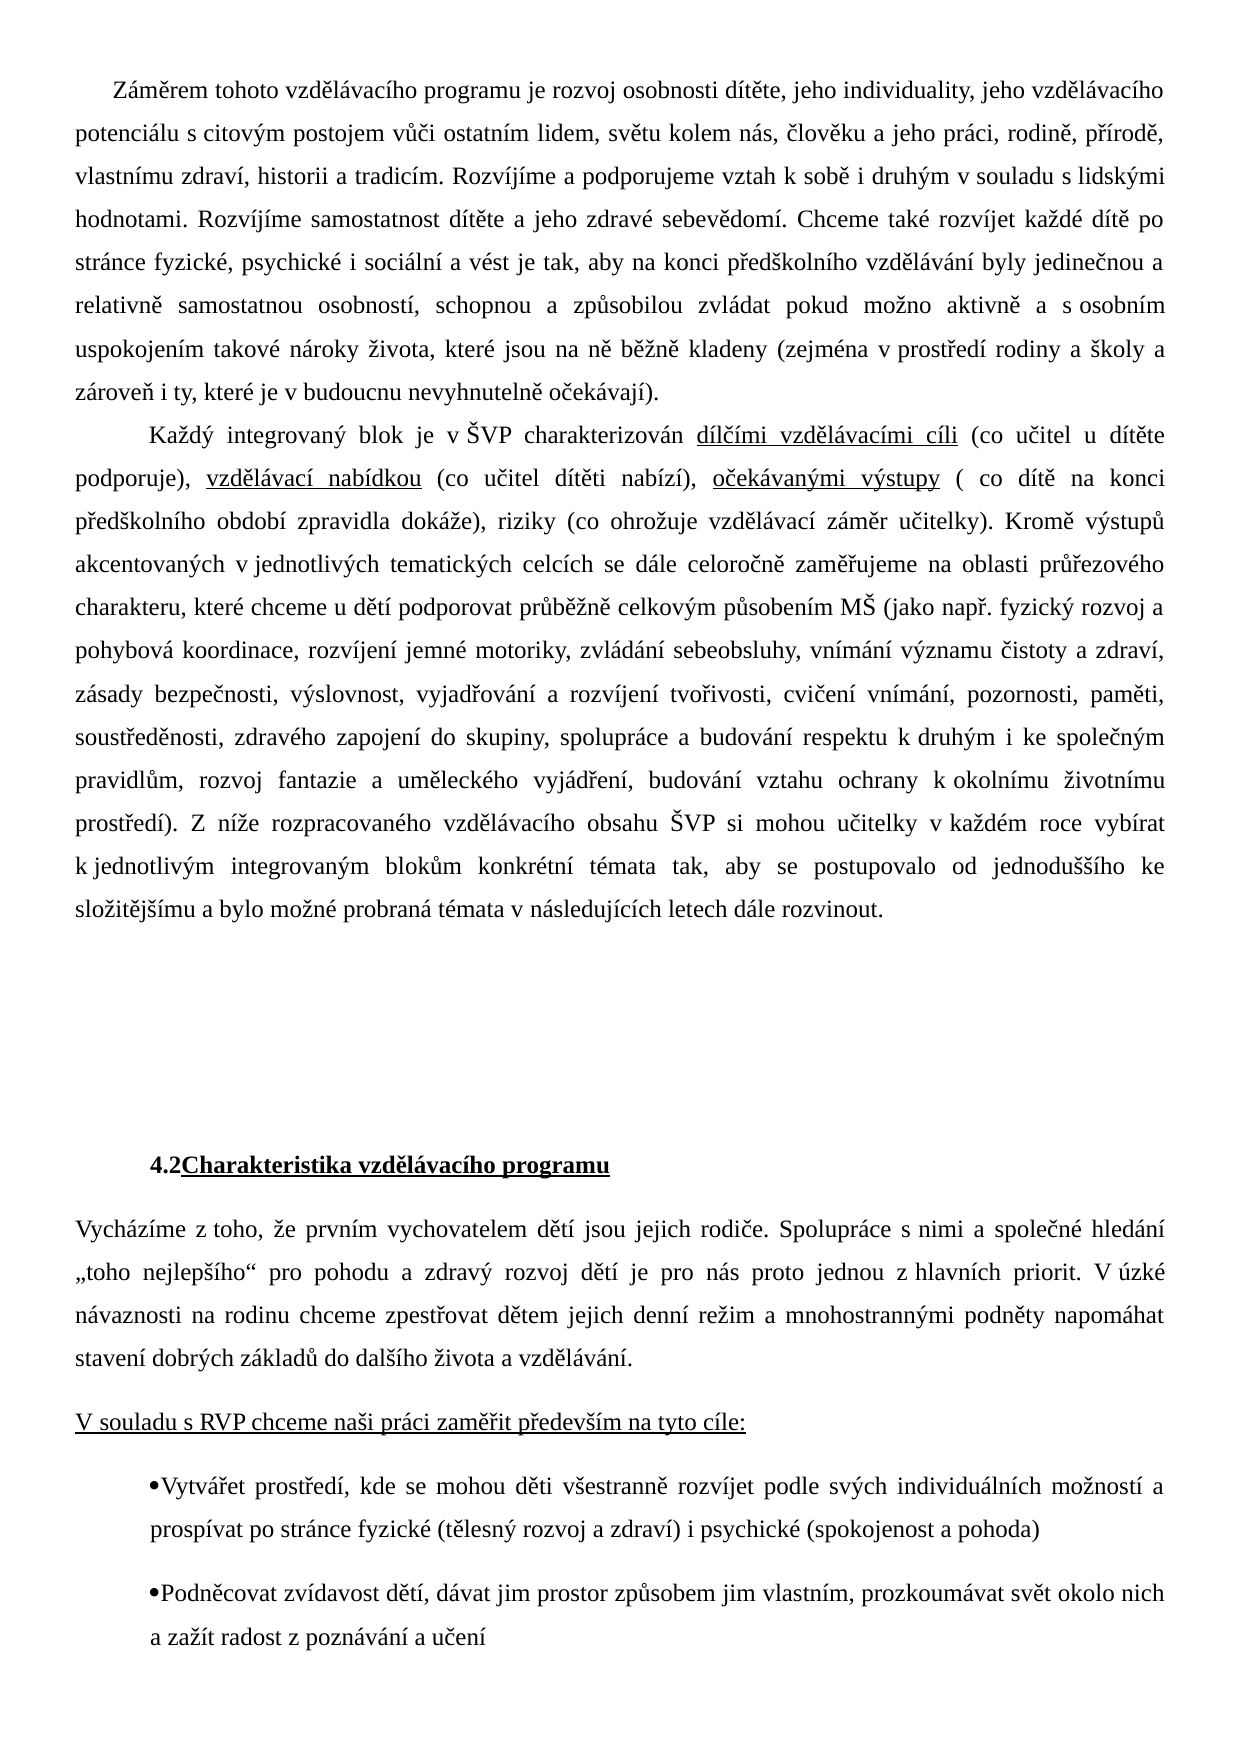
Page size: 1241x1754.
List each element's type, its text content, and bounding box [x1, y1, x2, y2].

list Vytvářet prostředí, kde se mohou děti všestranně rozvíjet podle svých individuálních možností a prospívat po stránce fyzické (tělesný rozvoj a zdraví) i psychické (spokojenost a pohoda) [150, 1471, 1165, 1543]
text Vycházíme z toho, že prvním vychovatelem dětí jsou jejich rodiče. Spolupráce s nimi a společné hledání „toho nejlepšího“ pro pohodu a zdravý rozvoj dětí je pro nás proto jednou z hlavních priorit. V úzké návaznosti na rodinu chceme zpestřovat dětem jejich denní režim a mnohostrannými podněty napomáhat stavení dobrých základů do dalšího života a vzdělávání. [75, 1214, 1165, 1372]
text Záměrem tohoto vzdělávacího programu je rozvoj osobnosti dítěte, jeho individuality, jeho vzdělávacího potenciálu s citovým postojem vůči ostatním lidem, světu kolem nás, člověku a jeho práci, rodině, přírodě, vlastnímu zdraví, historii a tradicím. Rozvíjíme a podporujeme vztah k sobě i druhým v souladu s lidskými hodnotami. Rozvíjíme samostatnost dítěte a jeho zdravé sebevědomí. Chceme také rozvíjet každé dítě po stránce fyzické, psychické i sociální a vést je tak, aby na konci předškolního vzdělávání byly jedinečnou a relativně samostatnou osobností, schopnou a způsobilou zvládat pokud možno aktivně a s osobním uspokojením takové nároky života, které jsou na ně běžně kladeny (zejména v prostředí rodiny a školy a zároveň i ty, které je v budoucnu nevyhnutelně očekávají). Každý integrovaný blok je v ŠVP charakterizován dílčími vzdělávacími cíli (co učitel u dítěte podporuje), vzdělávací nabídkou (co učitel dítěti nabízí), očekávanými výstupy ( co dítě na konci předškolního období zpravidla dokáže), riziky (co ohrožuje vzdělávací záměr učitelky). Kromě výstupů akcentovaných v jednotlivých tematických celcích se dále celoročně zaměřujeme na oblasti průřezového charakteru, které chceme u dětí podporovat průběžně celkovým působením MŠ (jako např. fyzický rozvoj a pohybová koordinace, rozvíjení jemné motoriky, zvládání sebeobsluhy, vnímání významu čistoty a zdraví, zásady bezpečnosti, výslovnost, vyjadřování a rozvíjení tvořivosti, cvičení vnímání, pozornosti, paměti, soustředěnosti, zdravého zapojení do skupiny, spolupráce a budování respektu k druhým i ke společným pravidlům, rozvoj fantazie a uměleckého vyjádření, budování vztahu ochrany k okolnímu životnímu prostředí). Z níže rozpracovaného vzdělávacího obsahu ŠVP si mohou učitelky v každém roce vybírat k jednotlivým integrovaným blokům konkrétní témata tak, aby se postupovalo od jednoduššího ke složitějšímu a bylo možné probraná témata v následujících letech dále rozvinout. [75, 75, 1165, 923]
list Podněcovat zvídavost dětí, dávat jim prostor způsobem jim vlastním, prozkoumávat svět okolo nich a zažít radost z poznávání a učení [150, 1578, 1165, 1650]
list Charakteristika vzdělávacího programu [150, 1150, 1165, 1179]
text V souladu s RVP chceme naši práci zaměřit především na tyto cíle: [75, 1407, 1165, 1436]
